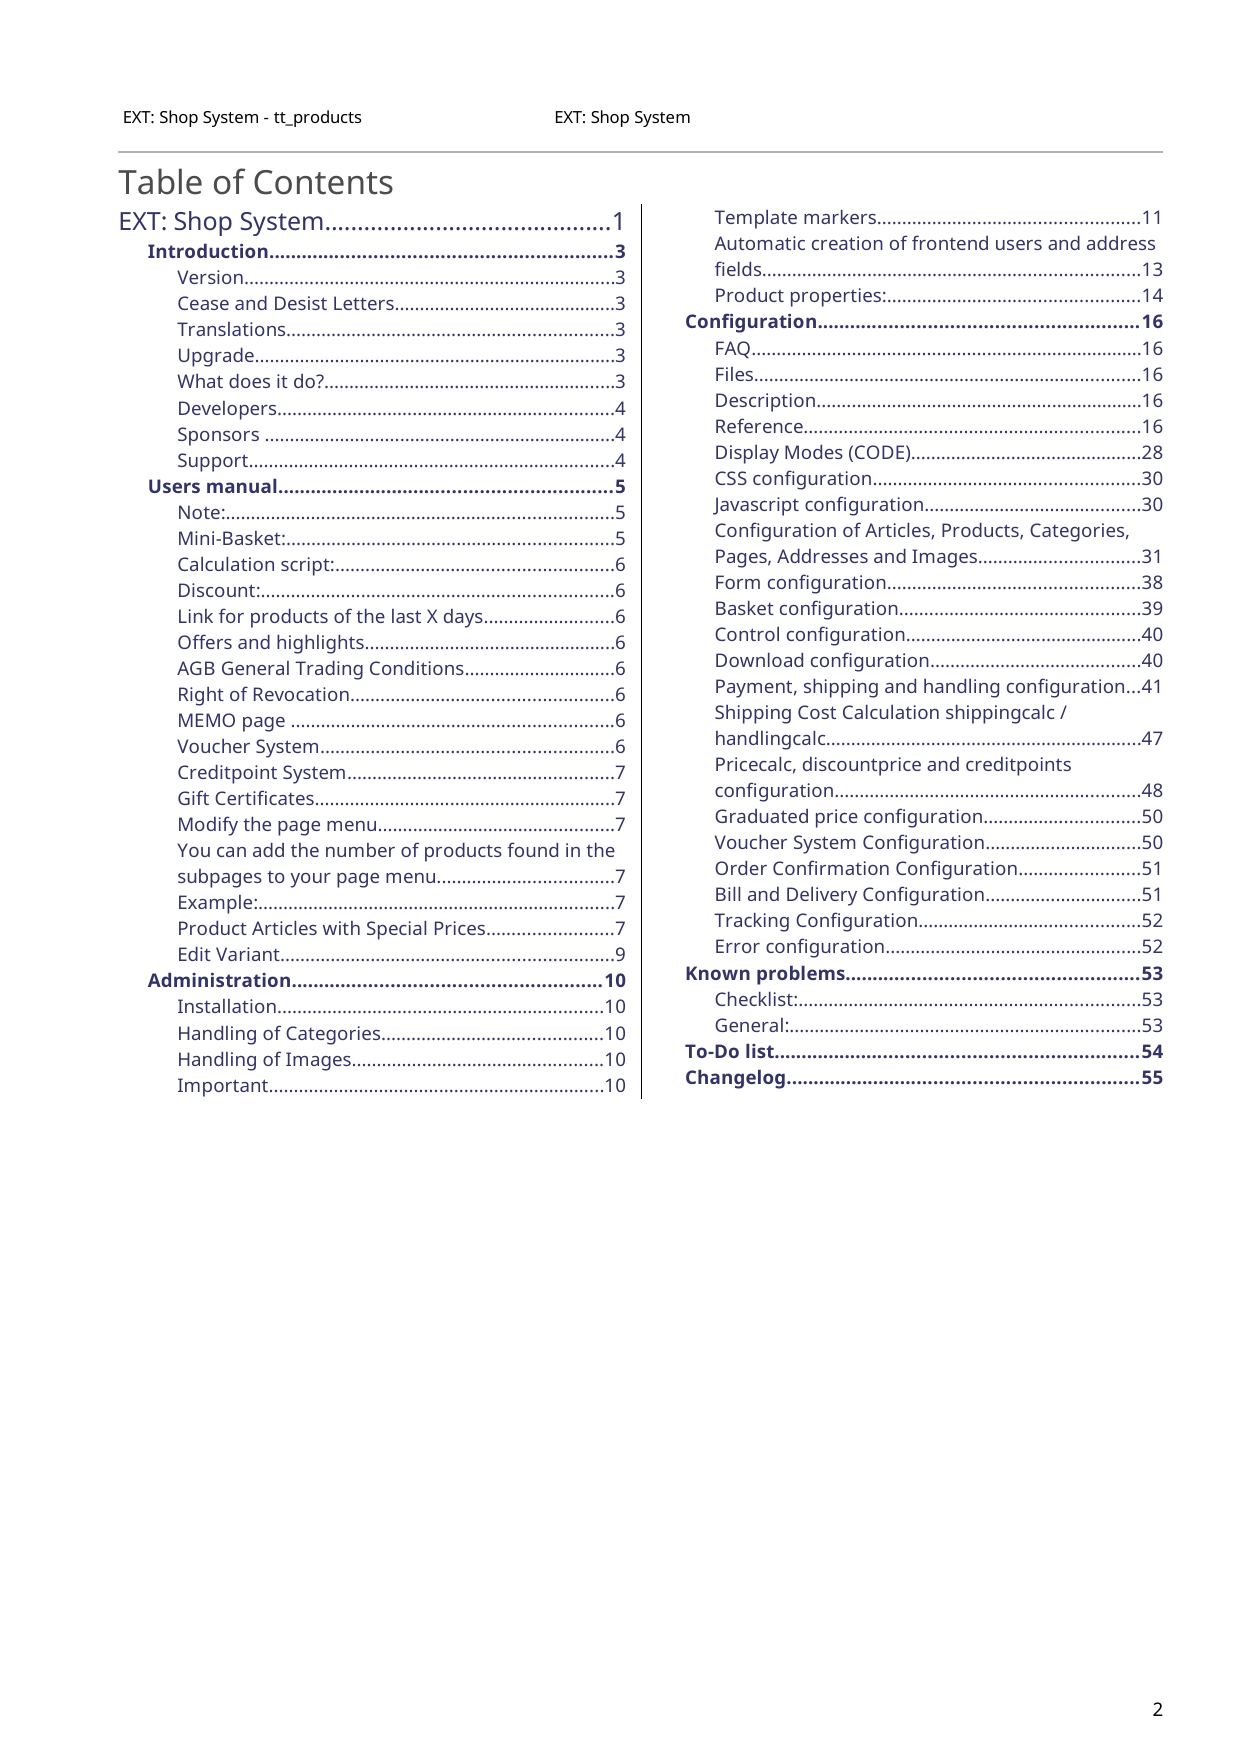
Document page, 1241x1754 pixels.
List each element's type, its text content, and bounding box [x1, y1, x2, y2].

text Order Confirmation Configuration 51 [714, 855, 1163, 881]
text Reference 16 [714, 413, 1163, 439]
text Changelog 55 [685, 1064, 1163, 1090]
text Handling of Images 10 [177, 1046, 626, 1072]
text Download configuration 40 [714, 647, 1163, 673]
text Graduated price configuration 50 [714, 803, 1163, 829]
text FAQ 16 [714, 334, 1163, 361]
text Shipping Cost Calculation shippingcalc / handlingcalc 47 [714, 699, 1163, 751]
text Javascript configuration 30 [714, 491, 1163, 517]
text Known problems 53 [685, 959, 1163, 986]
text You can add the number of products found in the subpages to your page menu. 7 [177, 837, 626, 889]
text Configuration of Articles, Products, Categories, Pages, Addresses and Images 31 [714, 517, 1163, 569]
text Product properties: 14 [714, 282, 1163, 308]
text Form configuration 38 [714, 569, 1163, 595]
text Administration 10 [148, 967, 626, 993]
text Files 16 [714, 361, 1163, 387]
text Right of Revocation 6 [177, 681, 626, 707]
text Sponsors 4 [177, 421, 626, 447]
text Error configuration 52 [714, 933, 1163, 959]
text Support 4 [177, 447, 626, 473]
text Checklist: 53 [714, 986, 1163, 1012]
text EXT: Shop System 1 [118, 204, 626, 238]
text Template markers 11 [714, 204, 1163, 230]
text Installation 10 [177, 993, 626, 1019]
text Note: 5 [177, 499, 626, 525]
text Tracking Configuration 52 [714, 907, 1163, 933]
text Bill and Delivery Configuration 51 [714, 881, 1163, 907]
text Discount: 6 [177, 577, 626, 603]
text Handling of Categories 10 [177, 1019, 626, 1046]
text Cease and Desist Letters 3 [177, 290, 626, 316]
text Introduction 3 [148, 238, 626, 264]
text Product Articles with Special Prices 7 [177, 915, 626, 941]
text Link for products of the last X days 6 [177, 603, 626, 629]
text What does it do? 3 [177, 368, 626, 394]
text Pricecalc, discountprice and creditpoints configuration 48 [714, 751, 1163, 803]
text Voucher System 6 [177, 733, 626, 759]
text MEMO page 6 [177, 707, 626, 733]
text Basket configuration 39 [714, 595, 1163, 621]
text Example: 7 [177, 889, 626, 915]
text Offers and highlights 6 [177, 629, 626, 655]
text Translations 3 [177, 316, 626, 342]
text Modify the page menu 7 [177, 811, 626, 837]
text Display Modes (CODE) 28 [714, 439, 1163, 465]
text Configuration 16 [685, 308, 1163, 334]
text Gift Certificates 7 [177, 785, 626, 811]
text Payment, shipping and handling configuration 41 [714, 673, 1163, 699]
text General: 53 [714, 1012, 1163, 1038]
text Automatic creation of frontend users and address fields 13 [714, 230, 1163, 282]
text CSS configuration 30 [714, 465, 1163, 491]
text AGB General Trading Conditions 6 [177, 655, 626, 681]
text Mini-Basket: 5 [177, 525, 626, 551]
text Voucher System Configuration 50 [714, 829, 1163, 855]
text Control configuration 40 [714, 621, 1163, 647]
text Users manual 5 [148, 473, 626, 499]
text Upgrade 3 [177, 342, 626, 368]
subtitle Table of Contents [118, 158, 1163, 204]
text Creditpoint System 7 [177, 759, 626, 785]
text Edit Variant 9 [177, 941, 626, 967]
text Version 3 [177, 264, 626, 290]
text Developers 4 [177, 394, 626, 421]
text Important 10 [177, 1072, 626, 1098]
text Description 16 [714, 387, 1163, 413]
text Calculation script: 6 [177, 551, 626, 577]
text To-Do list 54 [685, 1038, 1163, 1064]
